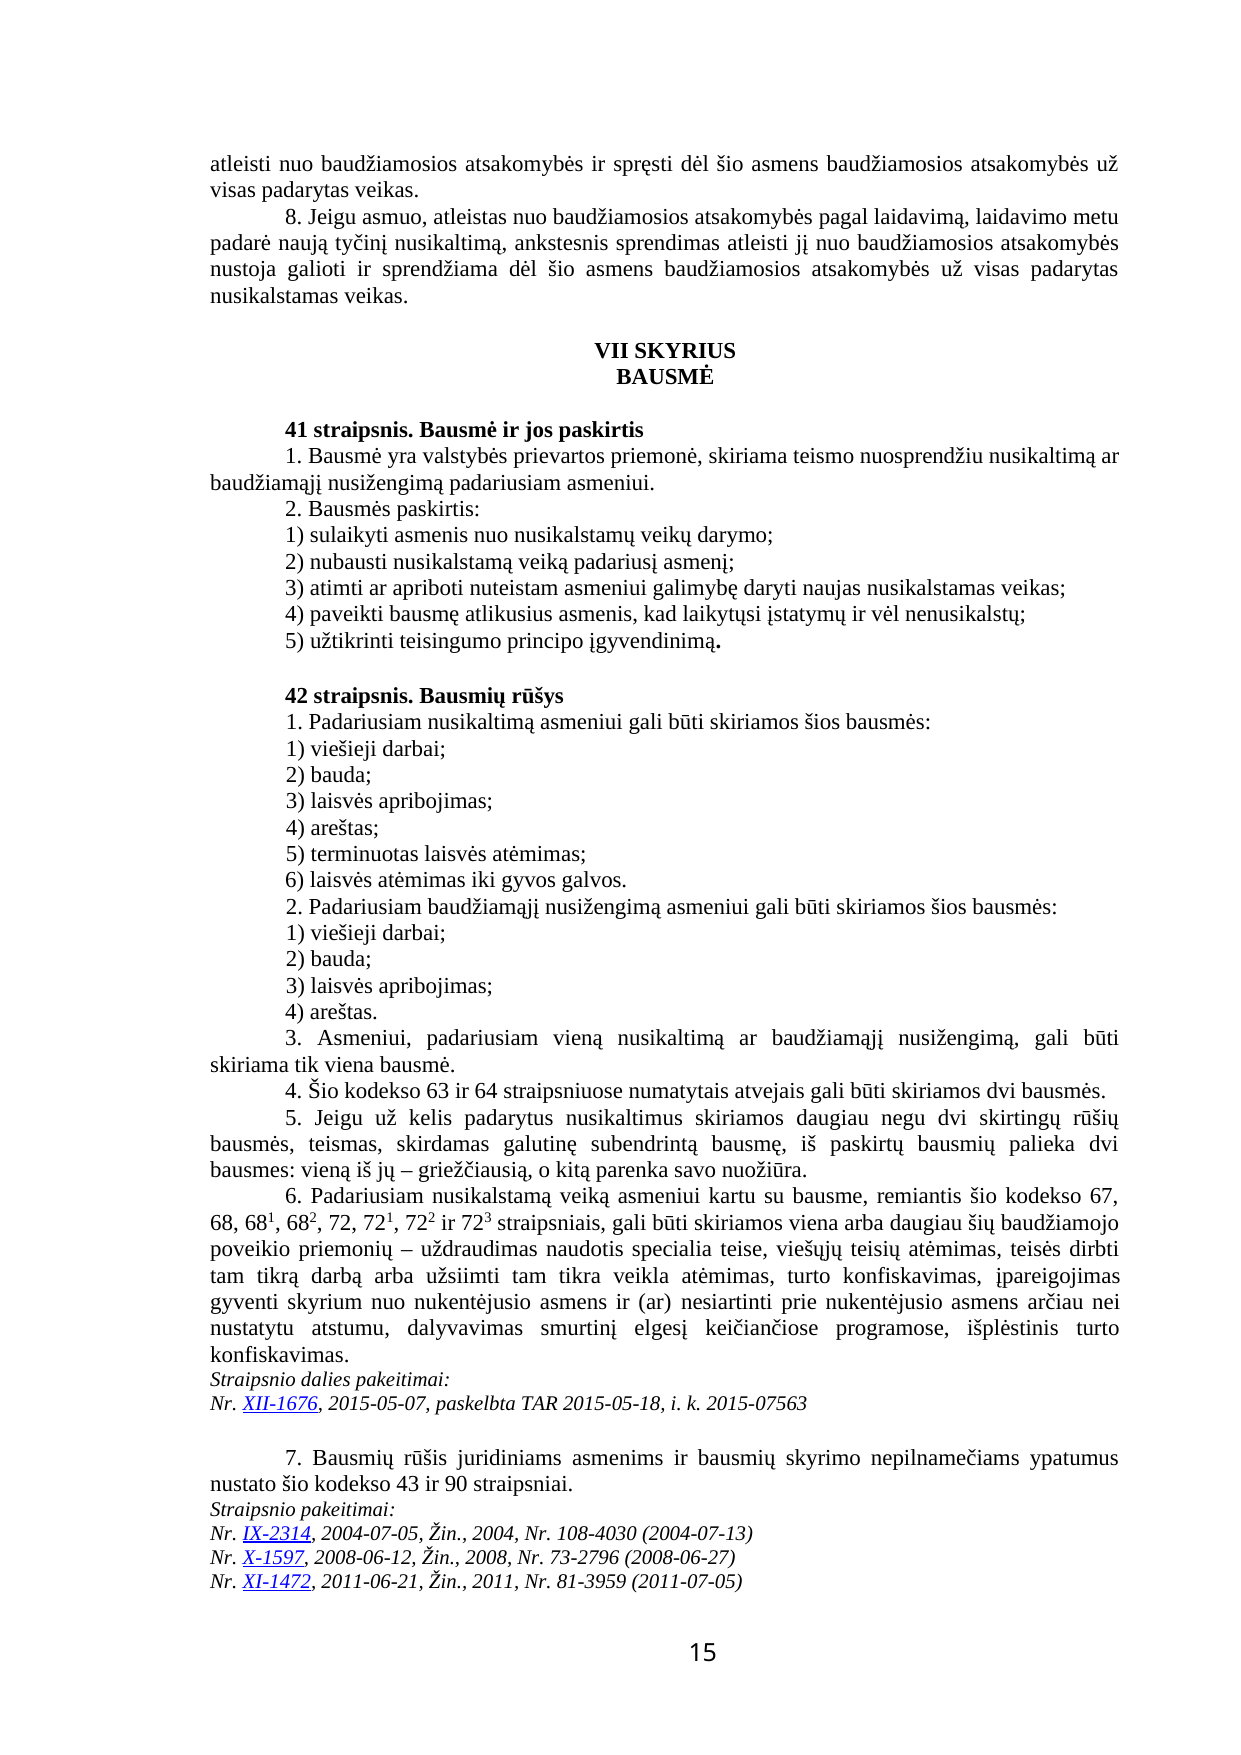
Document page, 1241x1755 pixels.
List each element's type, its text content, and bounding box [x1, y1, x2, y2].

text 3. Asmeniui, padariusiam vieną nusikaltimą ar baudžiamąjį nusižengimą, gali būti skiriama tik viena bausmė. [210, 1024, 1120, 1077]
text VII SKYRIUS [210, 337, 1120, 363]
text 2. Padariusiam baudžiamąjį nusižengimą asmeniui gali būti skiriamos šios bausmės: [210, 893, 1106, 919]
text 7. Bausmių rūšis juridiniams asmenims ir bausmių skyrimo nepilnamečiams ypatumus nustato šio kodekso 43 ir 90 straipsniai. [210, 1444, 1120, 1497]
text 1) viešieji darbai; [210, 919, 1106, 945]
text atleisti nuo baudžiamosios atsakomybės ir spręsti dėl šio asmens baudžiamosios atsakomybės už visas padarytas veikas. [210, 150, 1120, 203]
text 6. Padariusiam nusikalstamą veiką asmeniui kartu su bausme, remiantis šio kodekso 67, 68, 681, 682, 72, 721, 722 ir 723 straipsniais, gali būti skiriamos viena arba daugiau šių baudžiamojo poveikio priemonių – uždraudimas naudotis specialia teise, viešųjų teisių atėmimas, teisės dirbti tam tikrą darbą arba užsiimti tam tikra veikla atėmimas, turto konfiskavimas, įpareigojimas gyventi skyrium nuo nukentėjusio asmens ir (ar) nesiartinti prie nukentėjusio asmens arčiau nei nustatytu atstumu, dalyvavimas smurtinį elgesį keičiančiose programose, išplėstinis turto konfiskavimas. [210, 1183, 1120, 1367]
text 3) atimti ar apriboti nuteistam asmeniui galimybę daryti naujas nusikalstamas veikas; [210, 574, 1120, 600]
text 4. Šio kodekso 63 ir 64 straipsniuose numatytais atvejais gali būti skiriamos dvi bausmės. [210, 1077, 1120, 1103]
text Nr. IX-2314, 2004-07-05, Žin., 2004, Nr. 108-4030 (2004-07-13) [210, 1521, 1120, 1545]
text 3) laisvės apribojimas; [210, 972, 1106, 998]
text 6) laisvės atėmimas iki gyvos galvos. [210, 866, 1120, 893]
text Nr. XII-1676, 2015-05-07, paskelbta TAR 2015-05-18, i. k. 2015-07563 [210, 1391, 1120, 1415]
text Straipsnio dalies pakeitimai: [210, 1367, 1120, 1391]
text Nr. X-1597, 2008-06-12, Žin., 2008, Nr. 73-2796 (2008-06-27) [210, 1545, 1120, 1569]
text 5. Jeigu už kelis padarytus nusikaltimus skiriamos daugiau negu dvi skirtingų rūšių bausmės, teismas, skirdamas galutinę subendrintą bausmę, iš paskirtų bausmių palieka dvi bausmes: vieną iš jų – griežčiausią, o kitą parenka savo nuožiūra. [210, 1103, 1120, 1183]
text BAUSMĖ [210, 363, 1120, 389]
text 5) terminuotas laisvės atėmimas; [210, 840, 1106, 866]
text 8. Jeigu asmuo, atleistas nuo baudžiamosios atsakomybės pagal laidavimą, laidavimo metu padarė naują tyčinį nusikaltimą, ankstesnis sprendimas atleisti jį nuo baudžiamosios atsakomybės nustoja galioti ir sprendžiama dėl šio asmens baudžiamosios atsakomybės už visas padarytas nusikalstamas veikas. [210, 203, 1120, 308]
text 1. Padariusiam nusikaltimą asmeniui gali būti skiriamos šios bausmės: [210, 708, 1106, 734]
text Nr. XI-1472, 2011-06-21, Žin., 2011, Nr. 81-3959 (2011-07-05) [210, 1569, 1120, 1593]
text 4) paveikti bausmę atlikusius asmenis, kad laikytųsi įstatymų ir vėl nenusikalstų; [210, 600, 1120, 627]
text 4) areštas; [210, 814, 1106, 840]
text 5) užtikrinti teisingumo principo įgyvendinimą. [210, 627, 1120, 653]
text 1) sulaikyti asmenis nuo nusikalstamų veikų darymo; [210, 521, 1120, 548]
text 41 straipsnis. Bausmė ir jos paskirtis [210, 416, 1120, 442]
text 4) areštas. [210, 998, 1120, 1024]
text 2. Bausmės paskirtis: [210, 495, 1120, 521]
text Straipsnio pakeitimai: [210, 1497, 1120, 1521]
text 42 straipsnis. Bausmių rūšys [210, 682, 1120, 708]
text 3) laisvės apribojimas; [210, 787, 1106, 814]
text 1) viešieji darbai; [210, 734, 1106, 761]
text 2) nubausti nusikalstamą veiką padariusį asmenį; [210, 548, 1120, 574]
text 2) bauda; [210, 761, 1106, 787]
text 1. Bausmė yra valstybės prievartos priemonė, skiriama teismo nuosprendžiu nusikaltimą ar baudžiamąjį nusižengimą padariusiam asmeniui. [210, 442, 1120, 495]
text 2) bauda; [210, 945, 1106, 972]
